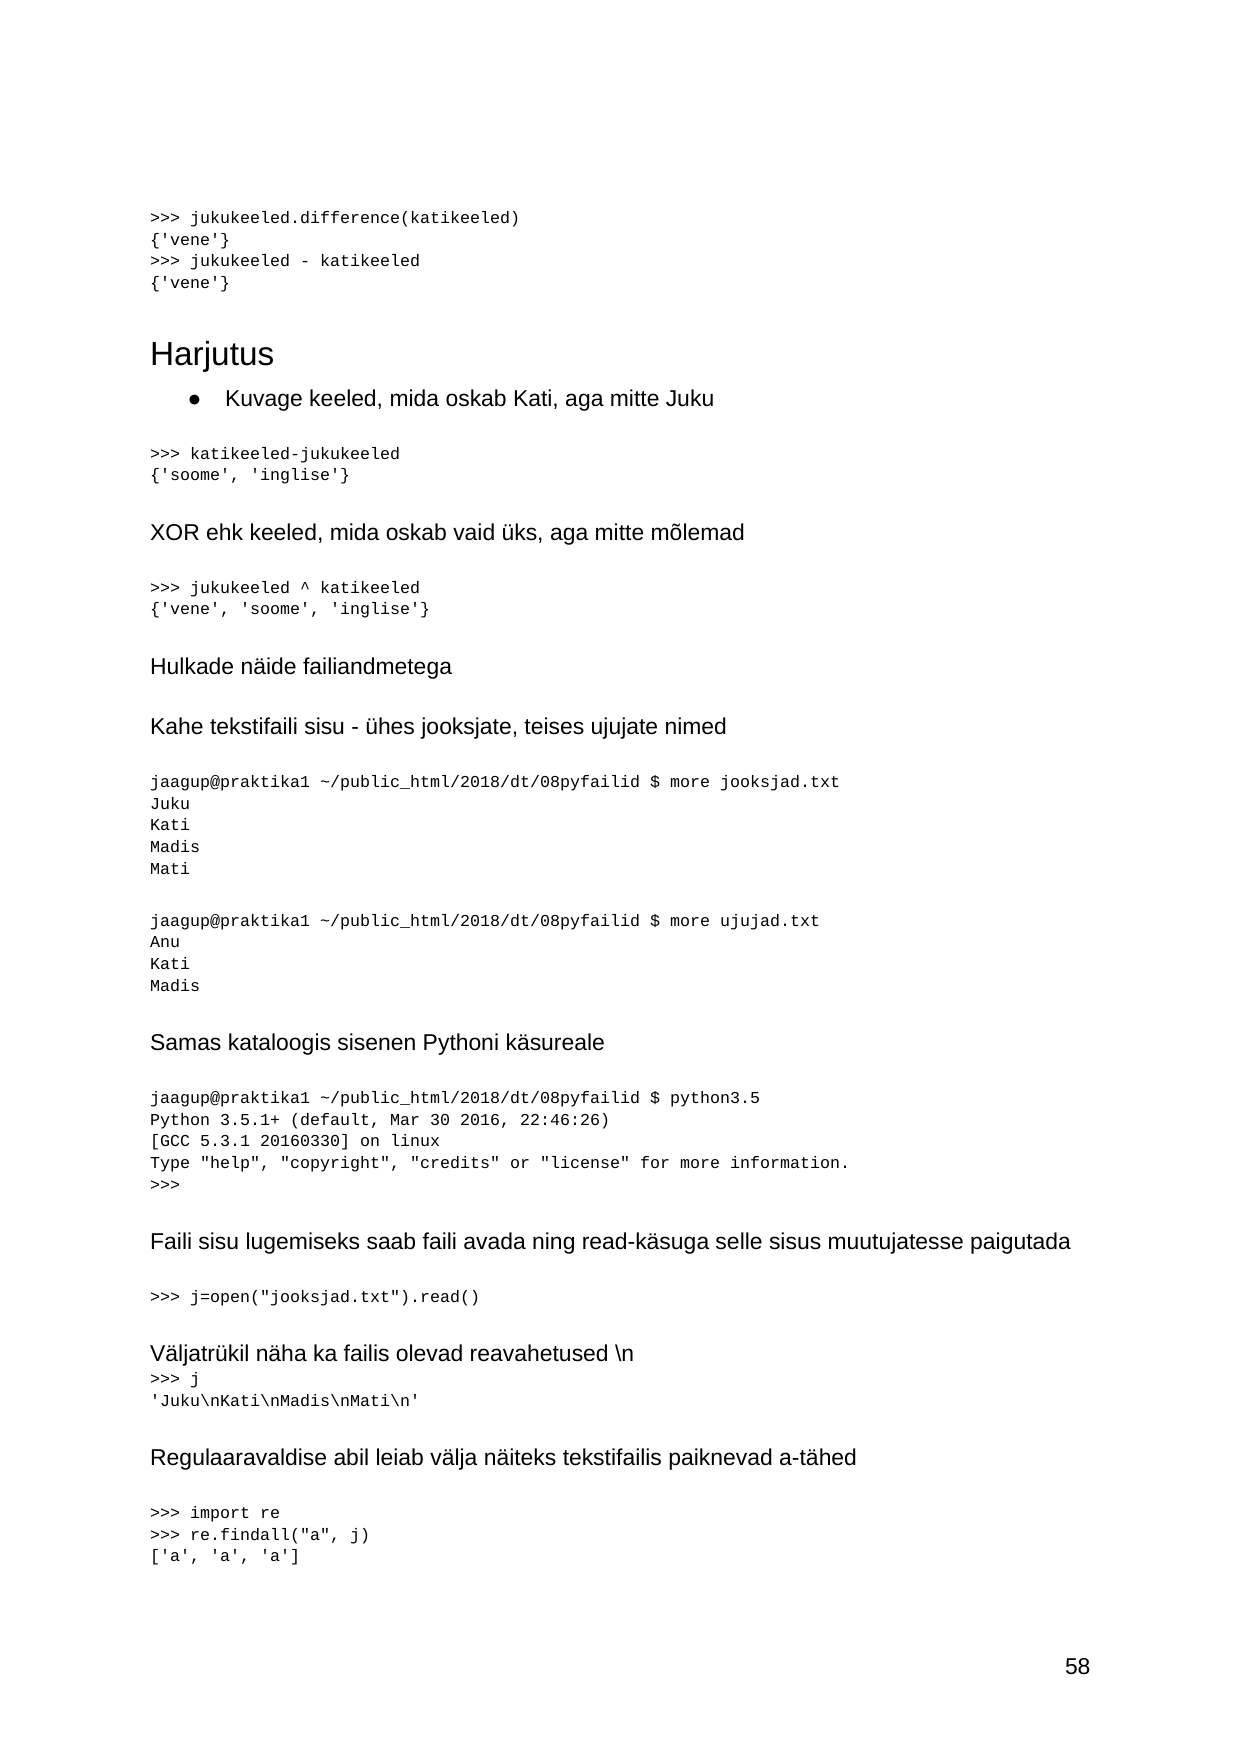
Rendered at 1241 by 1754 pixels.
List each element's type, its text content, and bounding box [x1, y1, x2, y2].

text Python 3.5.1+ (default, Mar 30 2016, 22:46:26) [150, 1111, 1090, 1130]
text Madis [150, 838, 1090, 857]
text >>> jukukeeled - katikeeled [150, 253, 1090, 272]
text {'vene', 'soome', 'inglise'} [150, 601, 1090, 620]
text >>> re.findall("a", j) [150, 1526, 1090, 1545]
subtitle Harjutus [150, 334, 1090, 372]
list Kuvage keeled, mida oskab Kati, aga mitte Juku [187, 385, 1090, 411]
text {'vene'} [150, 275, 1090, 293]
text >>> [150, 1176, 1090, 1195]
text 'Juku\nKati\nMadis\nMati\n' [150, 1392, 1090, 1411]
text Mati [150, 860, 1090, 879]
text >>> katikeeled-jukukeeled [150, 445, 1090, 464]
text {'soome', 'inglise'} [150, 467, 1090, 486]
text Anu [150, 934, 1090, 953]
text jaagup@praktika1 ~/public_html/2018/dt/08pyfailid $ python3.5 [150, 1089, 1090, 1108]
text XOR ehk keeled, mida oskab vaid üks, aga mitte mõlemad [150, 519, 1090, 545]
text jaagup@praktika1 ~/public_html/2018/dt/08pyfailid $ more ujujad.txt [150, 912, 1090, 931]
text >>> j [150, 1370, 1090, 1389]
text jaagup@praktika1 ~/public_html/2018/dt/08pyfailid $ more jooksjad.txt [150, 773, 1090, 792]
text >>> j=open("jooksjad.txt").read() [150, 1288, 1090, 1307]
text Samas kataloogis sisenen Pythoni käsureale [150, 1029, 1090, 1055]
text Juku [150, 795, 1090, 814]
text Kati [150, 817, 1090, 836]
text >>> jukukeeled ^ katikeeled [150, 579, 1090, 598]
text Kati [150, 955, 1090, 974]
text >>> jukukeeled.difference(katikeeled) [150, 210, 1090, 228]
text Type "help", "copyright", "credits" or "license" for more information. [150, 1154, 1090, 1173]
text ['a', 'a', 'a'] [150, 1548, 1090, 1567]
text Hulkade näide failiandmetega [150, 653, 1090, 679]
text Regulaaravaldise abil leiab välja näiteks tekstifailis paiknevad a-tähed [150, 1444, 1090, 1470]
text Kahe tekstifaili sisu - ühes jooksjate, teises ujujate nimed [150, 713, 1090, 739]
text >>> import re [150, 1504, 1090, 1523]
text Madis [150, 977, 1090, 996]
text {'vene'} [150, 231, 1090, 250]
text [GCC 5.3.1 20160330] on linux [150, 1133, 1090, 1152]
text Väljatrükil näha ka failis olevad reavahetused \n [150, 1340, 1090, 1367]
text Faili sisu lugemiseks saab faili avada ning read-käsuga selle sisus muutujatesse paigutada [150, 1228, 1090, 1254]
